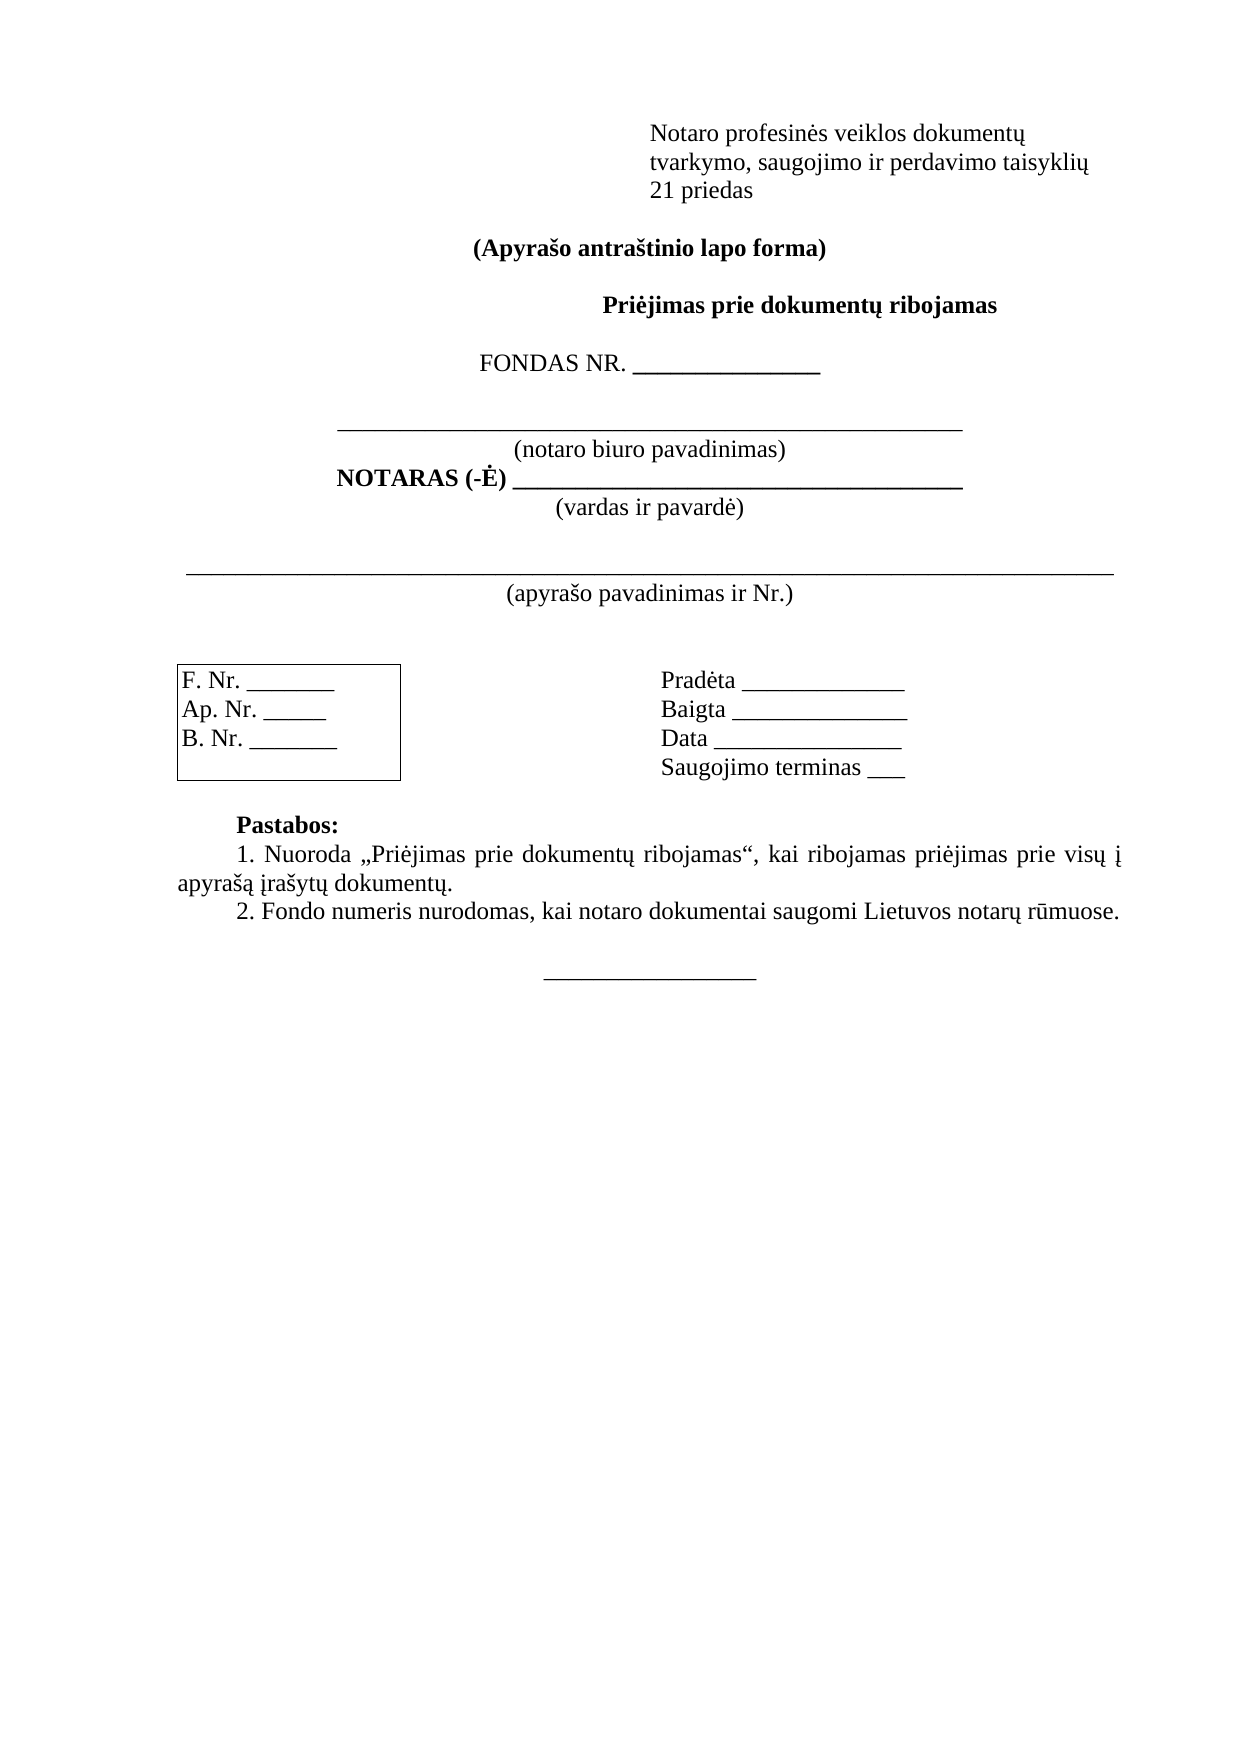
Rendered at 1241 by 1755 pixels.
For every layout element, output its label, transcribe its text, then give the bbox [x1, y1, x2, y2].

table_cell [396, 752, 400, 780]
text (notaro biuro pavadinimas) [177, 434, 1122, 463]
text (Apyrašo antraštinio lapo forma) [177, 233, 1122, 262]
table_cell [652, 752, 656, 780]
text 2. Fondo numeris nurodomas, kai notaro dokumentai saugomi Lietuvos notarų rūmuose. [177, 896, 1122, 925]
text _ [177, 549, 1122, 578]
text (apyrašo pavadinimas ir Nr.) [177, 578, 1122, 607]
text tvarkymo, saugojimo ir perdavimo taisyklių [649, 147, 1122, 176]
text _________________ [177, 954, 1122, 983]
table_header Pradėta _____________ [656, 664, 1122, 694]
text 1. Nuoroda „Priėjimas prie dokumentų ribojamas“, kai ribojamas priėjimas prie visų į apyrašą įrašytų dokumentų. [177, 839, 1122, 896]
text (vardas ir pavardė) [177, 492, 1122, 521]
text 21 priedas [649, 176, 1122, 204]
table_cell [652, 723, 656, 752]
table_header [401, 664, 656, 694]
text Priėjimas prie dokumentų ribojamas [602, 291, 1122, 319]
table_cell [652, 694, 656, 723]
text Pastabos: [177, 810, 1122, 839]
text __________________________________________________ [177, 406, 1122, 434]
text FONDAS NR. _______________ [177, 348, 1122, 377]
text Notaro profesinės veiklos dokumentų [649, 118, 1122, 147]
text NOTARAS (-Ė) ____________________________________ [177, 463, 1122, 492]
